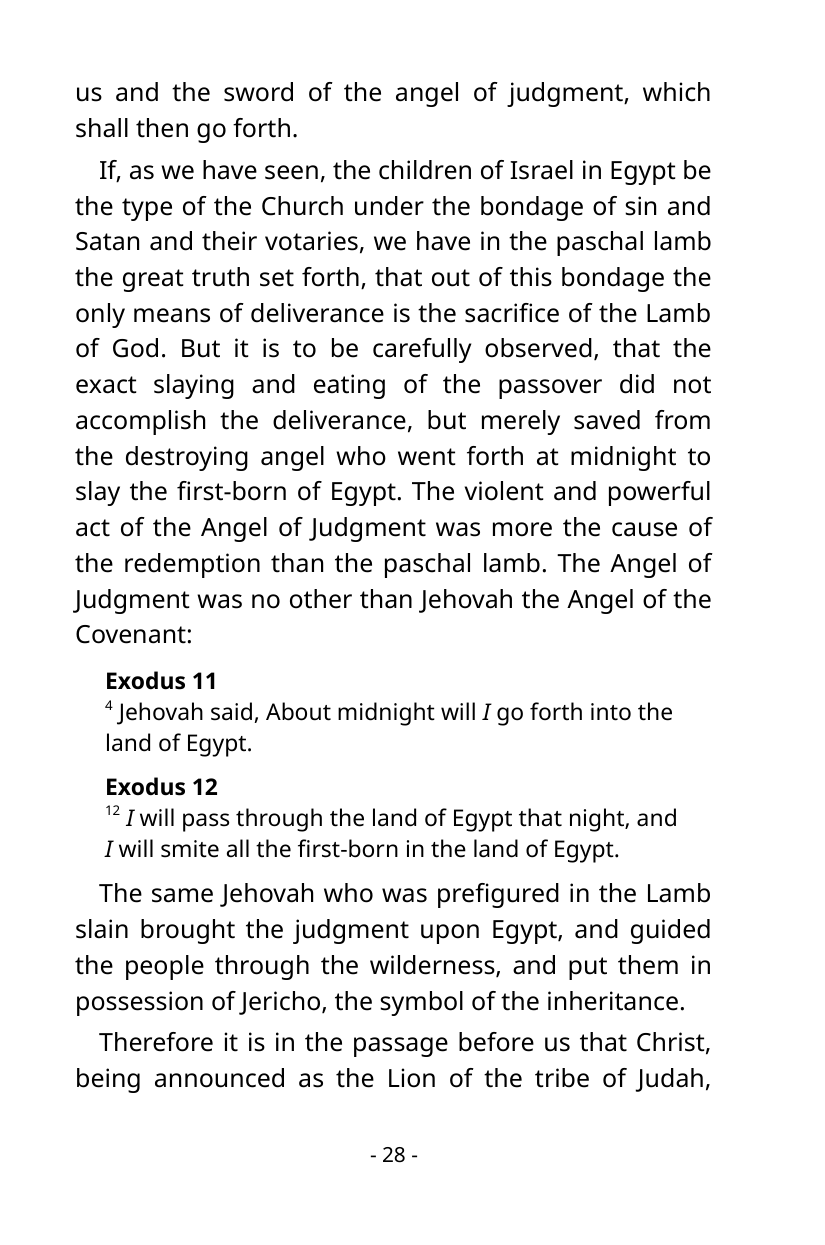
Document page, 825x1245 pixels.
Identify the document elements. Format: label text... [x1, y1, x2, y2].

text Exodus 12 [105, 770, 712, 802]
text Therefore it is in the passage before us that Christ, being announced as the Lion of the tribe of Judah, [75, 1025, 712, 1095]
text 4 Jehovah said, About midnight will I go forth into the land of Egypt. [105, 696, 682, 758]
text If, as we have seen, the children of Israel in Egypt be the type of the Church under the bondage of sin and Satan and their votaries, we have in the paschal lamb the great truth set forth, that out of this bondage the only means of deliverance is the sacrifice of the Lamb of God. But it is to be carefully observed, that the exact slaying and eating of the passover did not accomplish the deliverance, but merely saved from the destroying angel who went forth at midnight to slay the first-born of Egypt. The violent and powerful act of the Angel of Judgment was more the cause of the redemption than the paschal lamb. The Angel of Judgment was no other than Jehovah the Angel of the Covenant: [75, 152, 712, 651]
text The same Jehovah who was prefigured in the Lamb slain brought the judgment upon Egypt, and guided the people through the wilderness, and put them in possession of Jericho, the symbol of the inheritance. [75, 876, 712, 1017]
text 12 I will pass through the land of Egypt that night, and I will smite all the first-born in the land of Egypt. [105, 802, 682, 864]
text us and the sword of the angel of judgment, which shall then go forth. [75, 75, 712, 145]
text Exodus 11 [105, 665, 712, 696]
